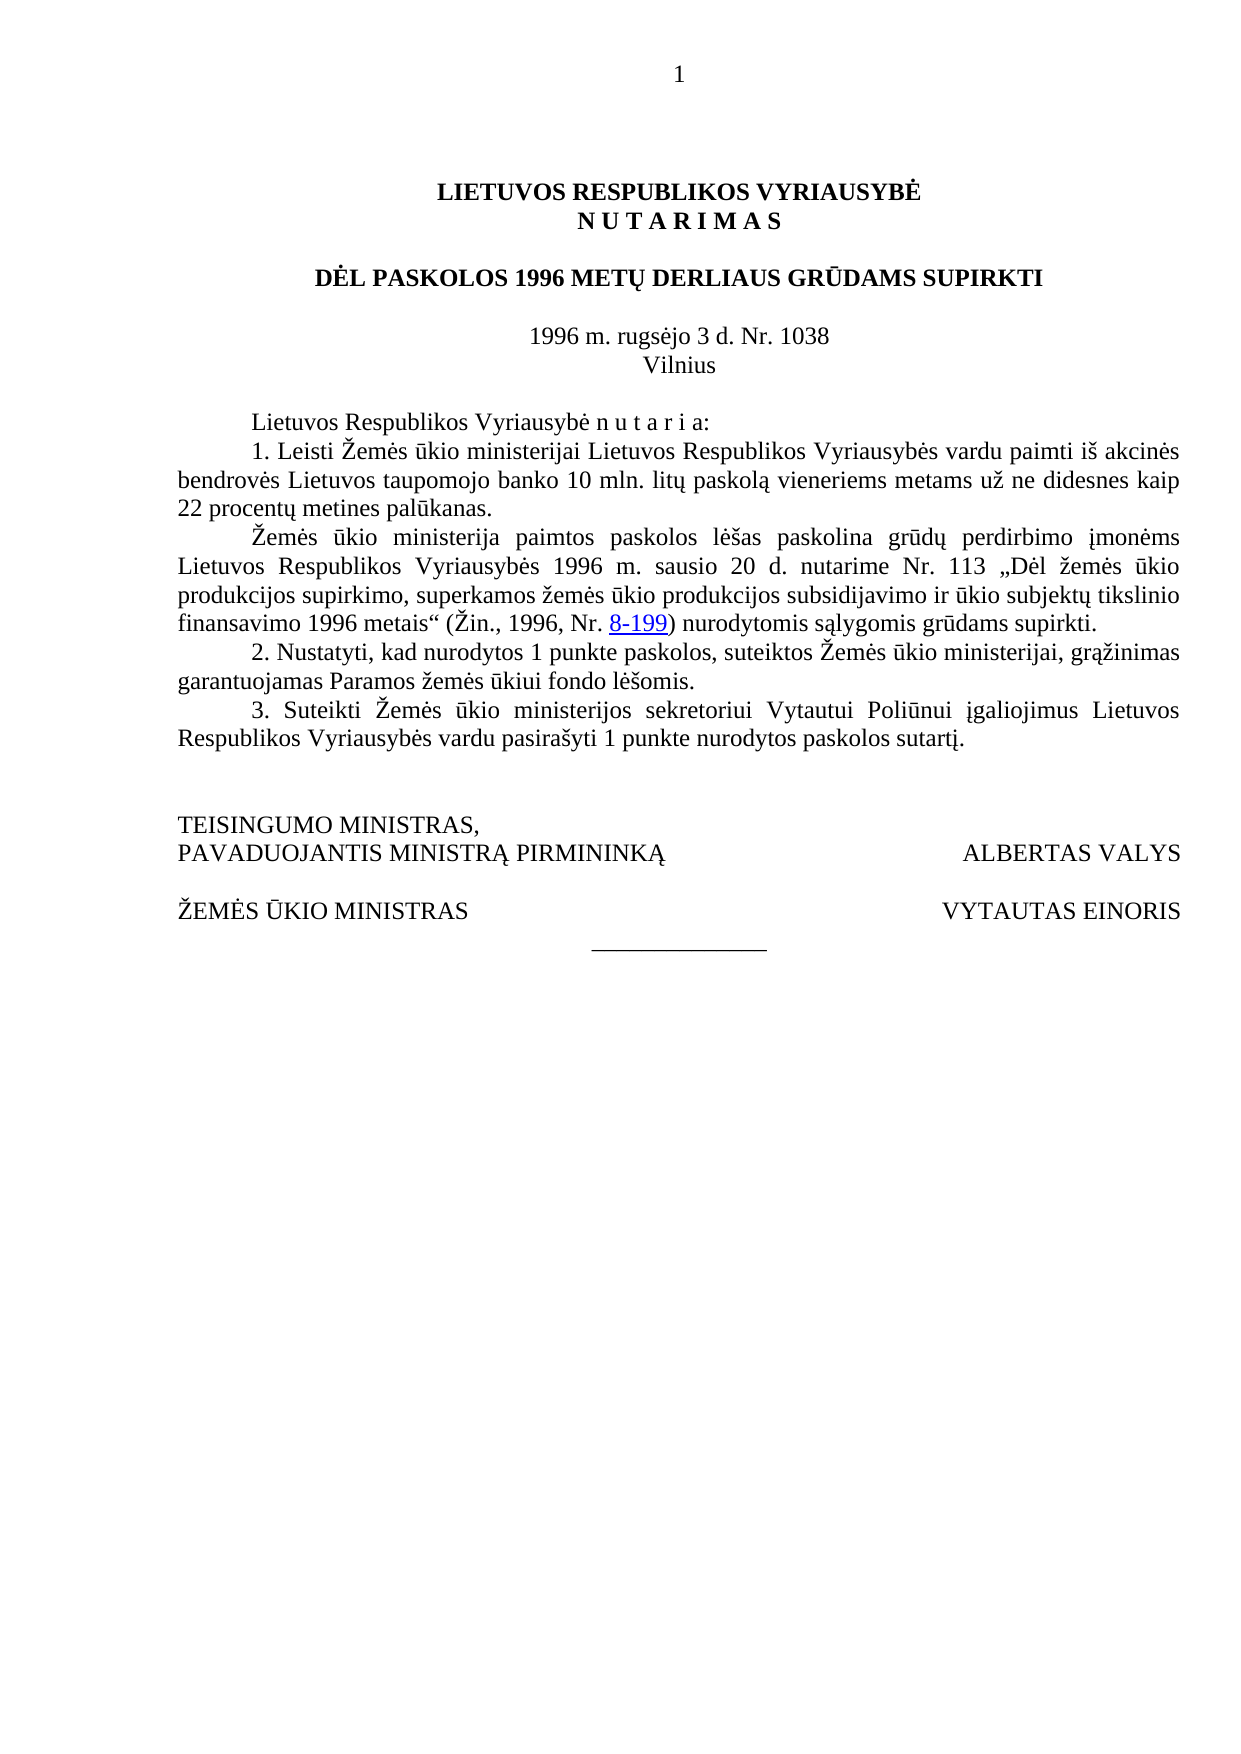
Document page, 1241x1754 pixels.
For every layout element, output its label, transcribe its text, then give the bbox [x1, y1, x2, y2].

text 2. Nustatyti, kad nurodytos 1 punkte paskolos, suteiktos Žemės ūkio ministerijai, grąžinimas garantuojamas Paramos žemės ūkiui fondo lėšomis. [177, 637, 1181, 695]
text Vilnius [177, 350, 1181, 378]
text 1. Leisti Žemės ūkio ministerijai Lietuvos Respublikos Vyriausybės vardu paimti iš akcinės bendrovės Lietuvos taupomojo banko 10 mln. litų paskolą vieneriems metams už ne didesnes kaip 22 procentų metines palūkanas. [177, 436, 1181, 522]
text PAVADUOJANTIS MINISTRĄ PIRMININKĄ ALBERTAS VALYS [177, 838, 1181, 867]
text Lietuvos Respublikos Vyriausybė nutaria: [177, 407, 1181, 436]
text N U T A R I M A S [177, 206, 1181, 235]
text LIETUVOS RESPUBLIKOS VYRIAUSYBĖ [177, 177, 1181, 206]
text 1996 m. rugsėjo 3 d. Nr. 1038 [177, 321, 1181, 350]
text TEISINGUMO MINISTRAS, [177, 810, 1181, 838]
text ŽEMĖS ŪKIO MINISTRAS VYTAUTAS EINORIS [177, 896, 1181, 925]
text DĖL PASKOLOS 1996 METŲ DERLIAUS GRŪDAMS SUPIRKTI [177, 263, 1181, 292]
text ______________ [177, 925, 1181, 953]
text Žemės ūkio ministerija paimtos paskolos lėšas paskolina grūdų perdirbimo įmonėms Lietuvos Respublikos Vyriausybės 1996 m. sausio 20 d. nutarime Nr. 113 „Dėl žemės ūkio produkcijos supirkimo, superkamos žemės ūkio produkcijos subsidijavimo ir ūkio subjektų tikslinio finansavimo 1996 metais“ (Žin., 1996, Nr. 8-199) nurodytomis sąlygomis grūdams supirkti. [177, 522, 1181, 637]
text 3. Suteikti Žemės ūkio ministerijos sekretoriui Vytautui Poliūnui įgaliojimus Lietuvos Respublikos Vyriausybės vardu pasirašyti 1 punkte nurodytos paskolos sutartį. [177, 695, 1181, 752]
